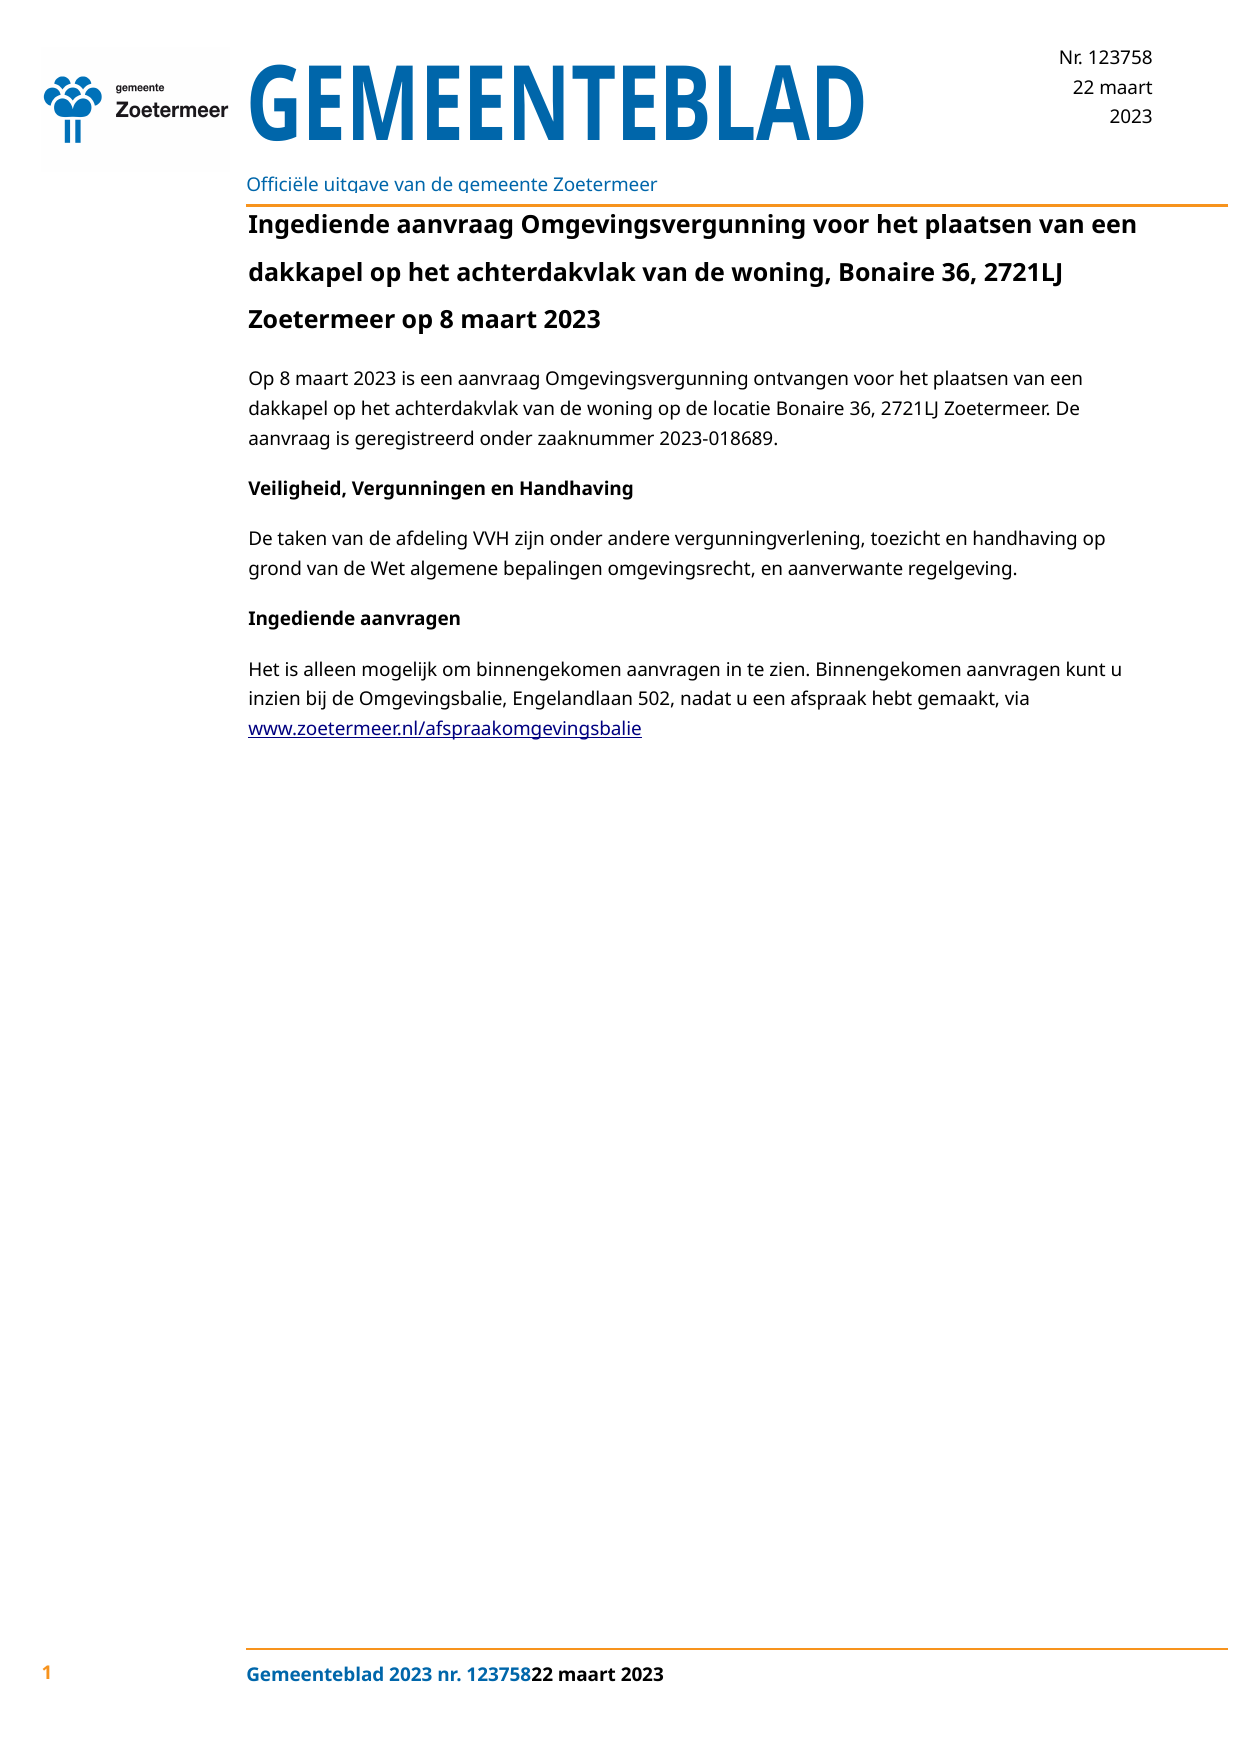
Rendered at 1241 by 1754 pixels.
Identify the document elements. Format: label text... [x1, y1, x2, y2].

text Ingediende aanvragen [248, 606, 1152, 631]
text Veiligheid, Vergunningen en Handhaving [248, 475, 1152, 501]
text Op 8 maart 2023 is een aanvraag Omgevingsvergunning ontvangen voor het plaatsen van een dakkapel op het achterdakvlak van de woning op de locatie Bonaire 36, 2721LJ Zoetermeer. De aanvraag is geregistreerd onder zaaknummer 2023-018689. [248, 366, 1152, 450]
text Het is alleen mogelijk om binnengekomen aanvragen in te zien. Binnengekomen aanvragen kunt u inzien bij de Omgevingsbalie, Engelandlaan 502, nadat u een afspraak hebt gemaakt, via www.zoetermeer.nl/afspraakomgevingsbalie [248, 656, 1152, 741]
picture [41, 47, 231, 172]
text Ingediende aanvraag Omgevingsvergunning voor het plaatsen van een dakkapel op het achterdakvlak van de woning, Bonaire 36, 2721LJ Zoetermeer op 8 maart 2023 [248, 207, 1152, 336]
text De taken van de afdeling VVH zijn onder andere vergunningverlening, toezicht en handhaving op grond van de Wet algemene bepalingen omgevingsrecht, en aanverwante regelgeving. [248, 526, 1152, 581]
